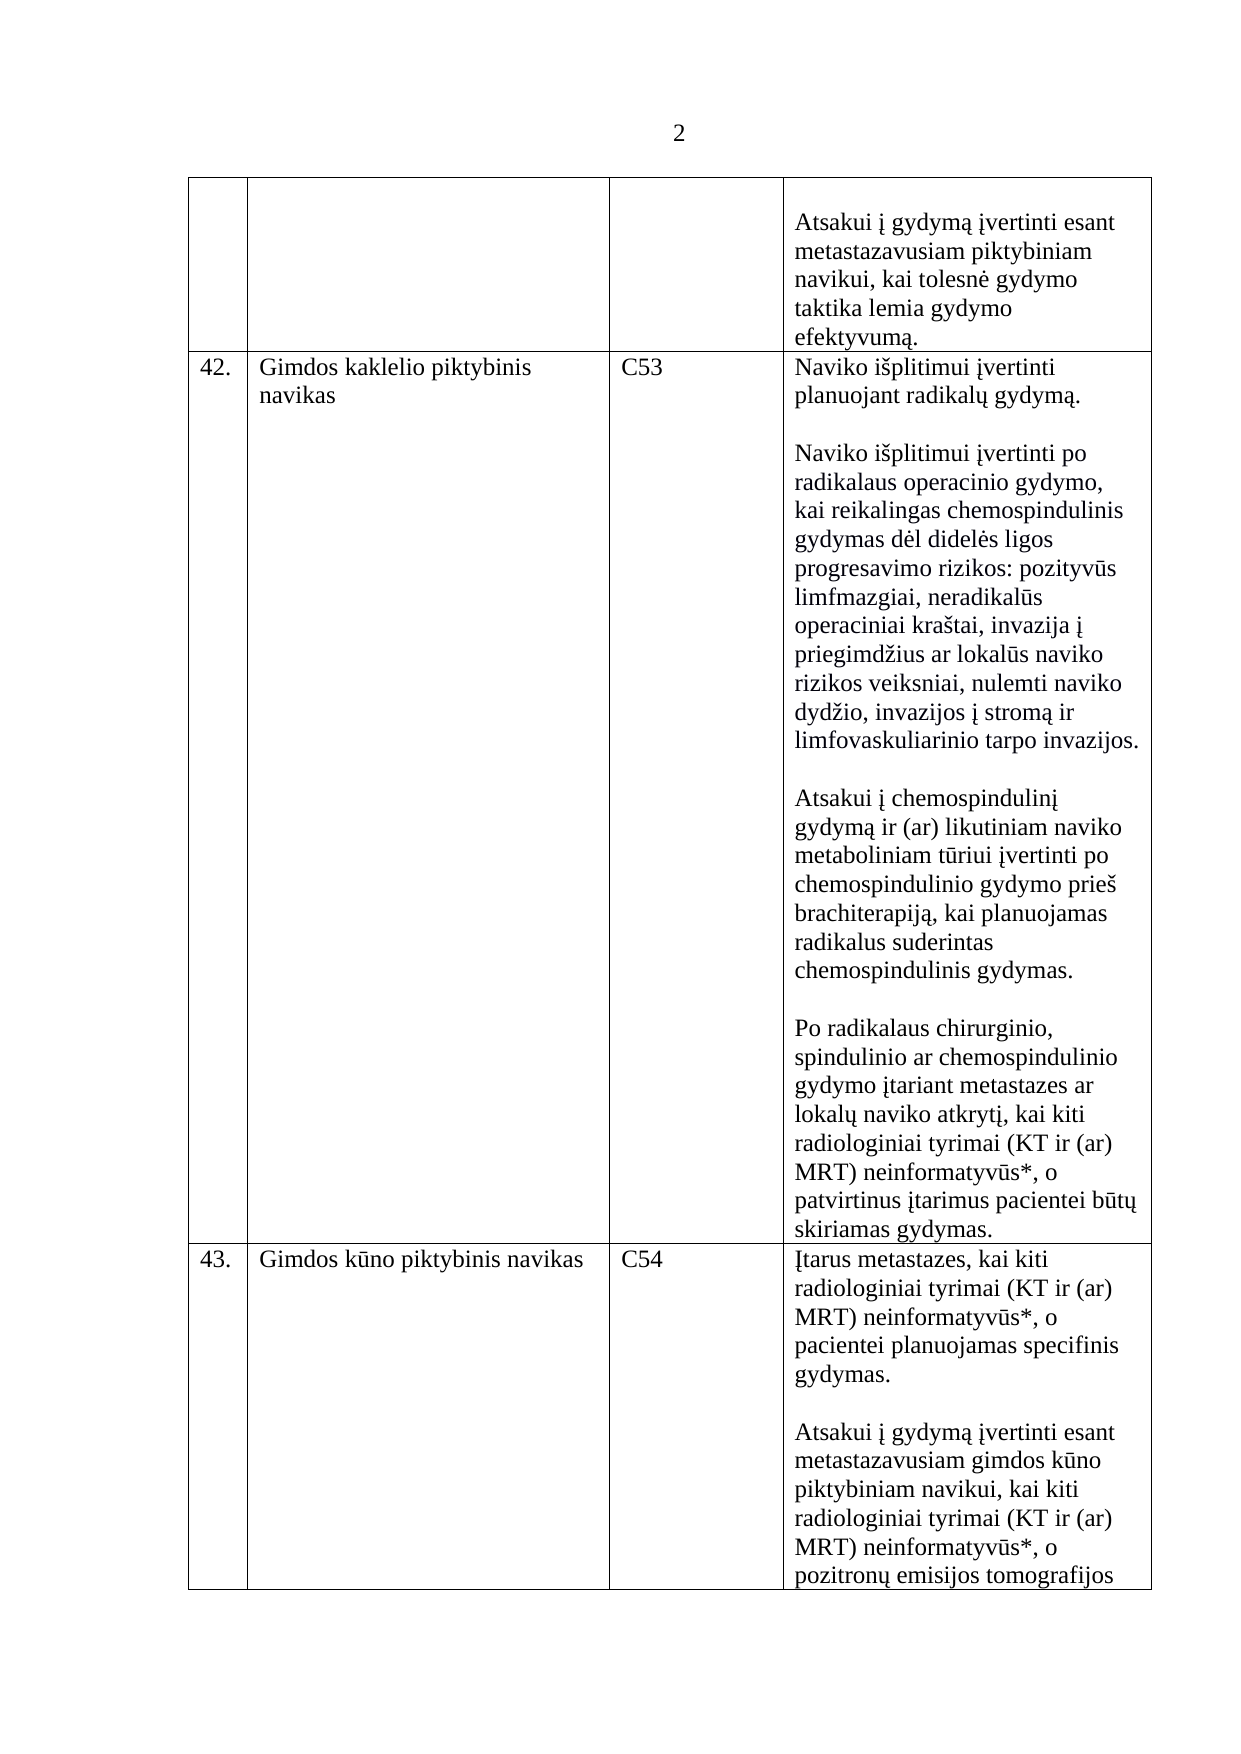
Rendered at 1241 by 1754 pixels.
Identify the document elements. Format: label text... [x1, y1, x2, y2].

table_cell Gimdos kaklelio piktybinis navikas [248, 352, 609, 1243]
table_cell 43. [189, 1244, 247, 1589]
table_cell 42. [189, 352, 247, 1243]
table_cell [610, 178, 783, 351]
table_cell Gimdos kūno piktybinis navikas [248, 1244, 609, 1589]
table_cell [248, 178, 609, 351]
table_cell C53 [610, 352, 783, 1243]
table_cell [189, 178, 247, 351]
table_cell C54 [610, 1244, 783, 1589]
table_cell Naviko išplitimui įvertinti planuojant radikalų gydymą. Naviko išplitimui įvertinti po radikalaus operacinio gydymo, kai reikalingas chemospindulinis gydymas dėl didelės ligos progresavimo rizikos: pozityvūs limfmazgiai, neradikalūs operaciniai kraštai, invazija į priegimdžius ar lokalūs naviko rizikos veiksniai, nulemti naviko dydžio, invazijos į stromą ir limfovaskuliarinio tarpo invazijos. Atsakui į chemospindulinį gydymą ir (ar) likutiniam naviko metaboliniam tūriui įvertinti po chemospindulinio gydymo prieš brachiterapiją, kai planuojamas radikalus suderintas chemospindulinis gydymas. Po radikalaus chirurginio, spindulinio ar chemospindulinio gydymo įtariant metastazes ar lokalų naviko atkrytį, kai kiti radiologiniai tyrimai (KT ir (ar) MRT) neinformatyvūs*, o patvirtinus įtarimus pacientei būtų skiriamas gydymas. [784, 352, 1151, 1243]
table_cell Įtarus metastazes, kai kiti radiologiniai tyrimai (KT ir (ar) MRT) neinformatyvūs*, o pacientei planuojamas specifinis gydymas. Atsakui į gydymą įvertinti esant metastazavusiam gimdos kūno piktybiniam navikui, kai kiti radiologiniai tyrimai (KT ir (ar) MRT) neinformatyvūs*, o pozitronų emisijos tomografijos [784, 1244, 1151, 1589]
table_cell Atsakui į gydymą įvertinti esant metastazavusiam piktybiniam navikui, kai tolesnė gydymo taktika lemia gydymo efektyvumą. [784, 178, 1151, 351]
